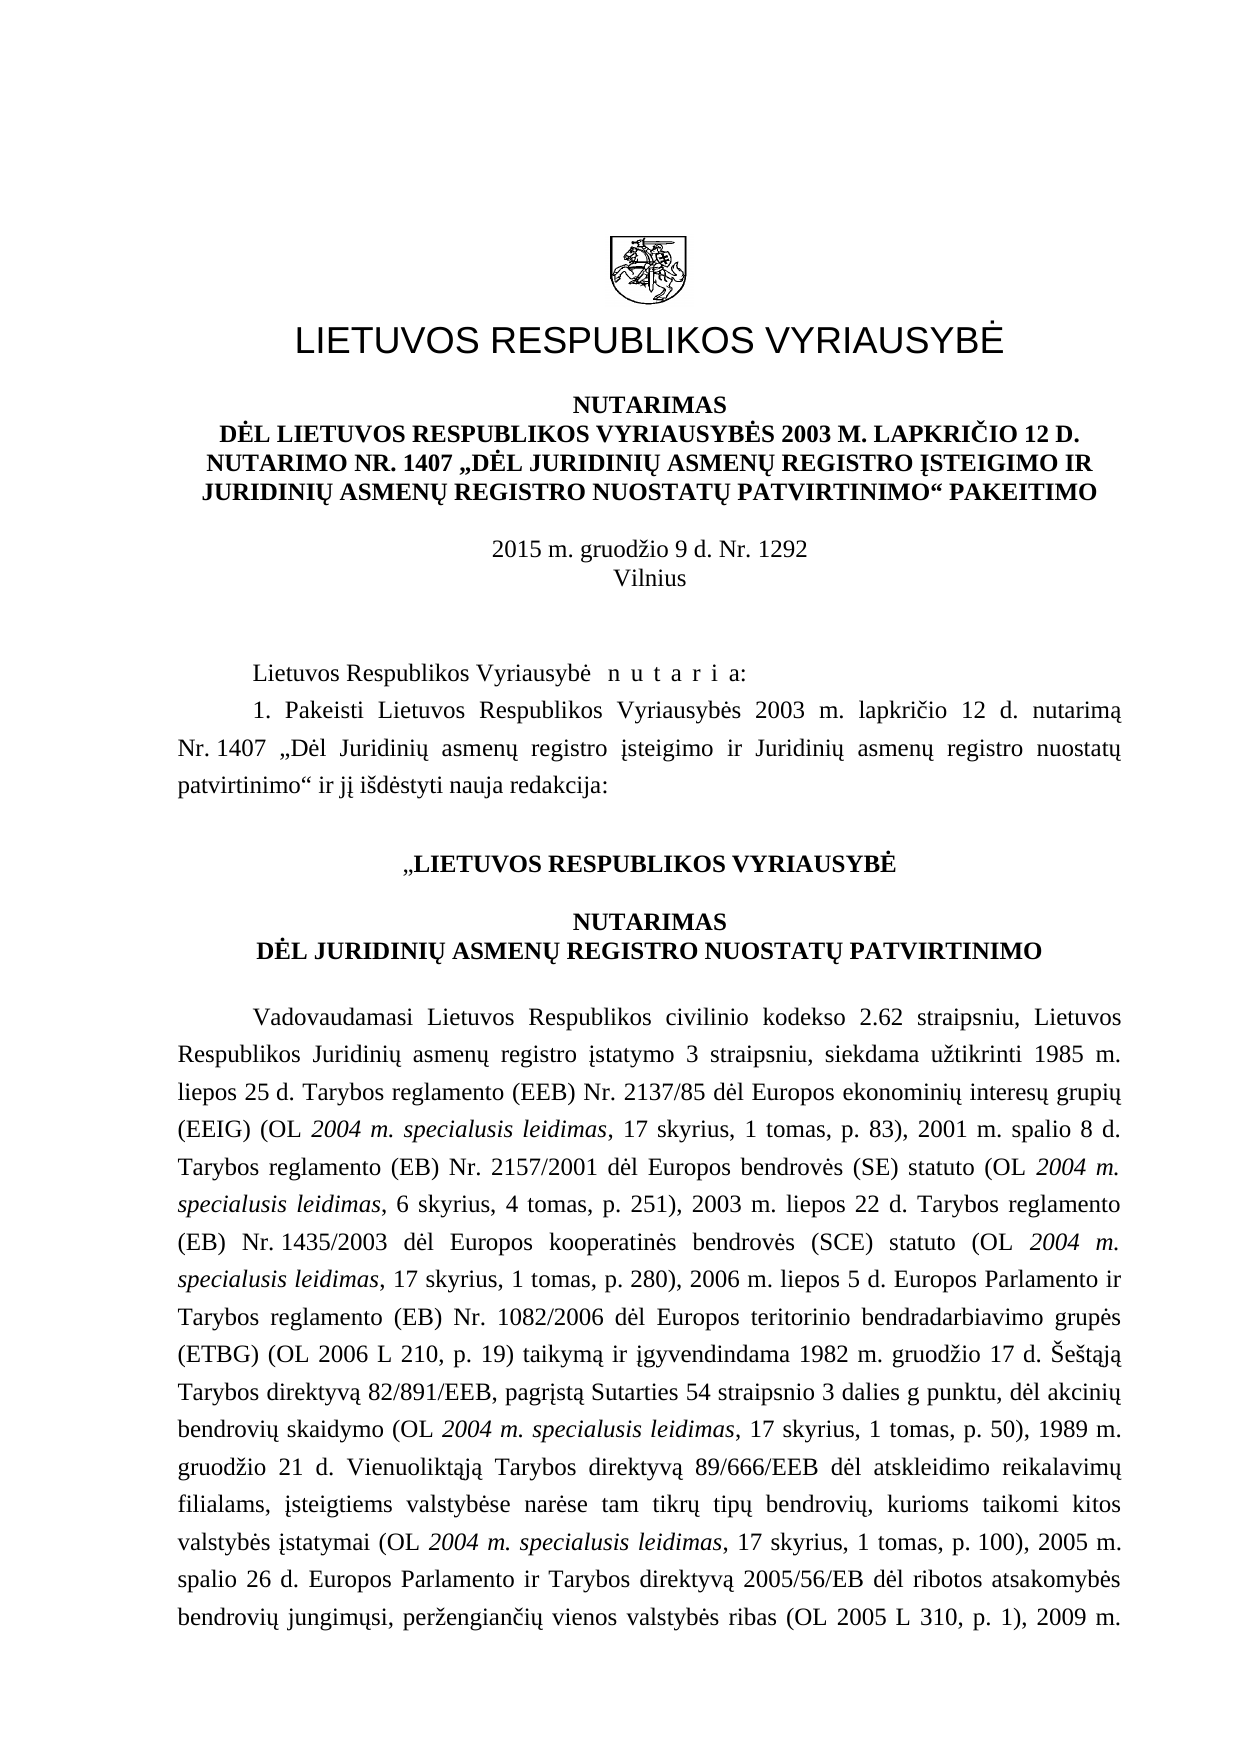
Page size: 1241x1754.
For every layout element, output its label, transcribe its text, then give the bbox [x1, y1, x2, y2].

text nutarimas [177, 390, 1122, 419]
text Vadovaudamasi Lietuvos Respublikos civilinio kodekso 2.62 straipsniu, Lietuvos Respublikos Juridinių asmenų registro įstatymo 3 straipsniu, siekdama užtikrinti 1985 m. liepos 25 d. Tarybos reglamento (EEB) Nr. 2137/85 dėl Europos ekonominių interesų grupių (EEIG) (OL 2004 m. specialusis leidimas, 17 skyrius, 1 tomas, p. 83), 2001 m. spalio 8 d. Tarybos reglamento (EB) Nr. 2157/2001 dėl Europos bendrovės (SE) statuto (OL 2004 m. specialusis leidimas, 6 skyrius, 4 tomas, p. 251), 2003 m. liepos 22 d. Tarybos reglamento (EB) Nr. 1435/2003 dėl Europos kooperatinės bendrovės (SCE) statuto (OL 2004 m. specialusis leidimas, 17 skyrius, 1 tomas, p. 280), 2006 m. liepos 5 d. Europos Parlamento ir Tarybos reglamento (EB) Nr. 1082/2006 dėl Europos teritorinio bendradarbiavimo grupės (ETBG) (OL 2006 L 210, p. 19) taikymą ir įgyvendindama 1982 m. gruodžio 17 d. Šeštąją Tarybos direktyvą 82/891/EEB, pagrįstą Sutarties 54 straipsnio 3 dalies g punktu, dėl akcinių bendrovių skaidymo (OL 2004 m. specialusis leidimas, 17 skyrius, 1 tomas, p. 50), 1989 m. gruodžio 21 d. Vienuoliktąją Tarybos direktyvą 89/666/EEB dėl atskleidimo reikalavimų filialams, įsteigtiems valstybėse narėse tam tikrų tipų bendrovių, kurioms taikomi kitos valstybės įstatymai (OL 2004 m. specialusis leidimas, 17 skyrius, 1 tomas, p. 100), 2005 m. spalio 26 d. Europos Parlamento ir Tarybos direktyvą 2005/56/EB dėl ribotos atsakomybės bendrovių jungimųsi, peržengiančių vienos valstybės ribas (OL 2005 L 310, p. 1), 2009 m. [177, 993, 1122, 1631]
text Lietuvos Respublikos Vyriausybė [177, 318, 1122, 362]
text DĖL JURIDINIŲ ASMENŲ REGISTRO NUOSTATŲ PATVIRTINIMO [177, 936, 1122, 964]
text NUTARIMAS [177, 907, 1122, 936]
text Dėl LIETUVOS RESPUBLIKOS VYRIAUSYBĖS 2003 M. LAPKRIČIO 12 D. NUTARIMO NR. 1407 „DĖL JURIDINIŲ ASMENŲ REGISTRO ĮSTEIGIMO IR JURIDINIŲ ASMENŲ REGISTRO NUOSTATŲ PATVIRTINIMO“ PAKEITIMO [177, 419, 1122, 505]
text 2015 m. gruodžio 9 d. Nr. 1292 Vilnius [177, 534, 1122, 592]
text „LIETUVOS RESPUBLIKOS VYRIAUSYBĖ [177, 849, 1122, 878]
text Lietuvos Respublikos Vyriausybė nutaria: [177, 649, 1122, 687]
text 1. Pakeisti Lietuvos Respublikos Vyriausybės 2003 m. lapkričio 12 d. nutarimą Nr. 1407 „Dėl Juridinių asmenų registro įsteigimo ir Juridinių asmenų registro nuostatų patvirtinimo“ ir jį išdėstyti nauja redakcija: [177, 687, 1122, 799]
